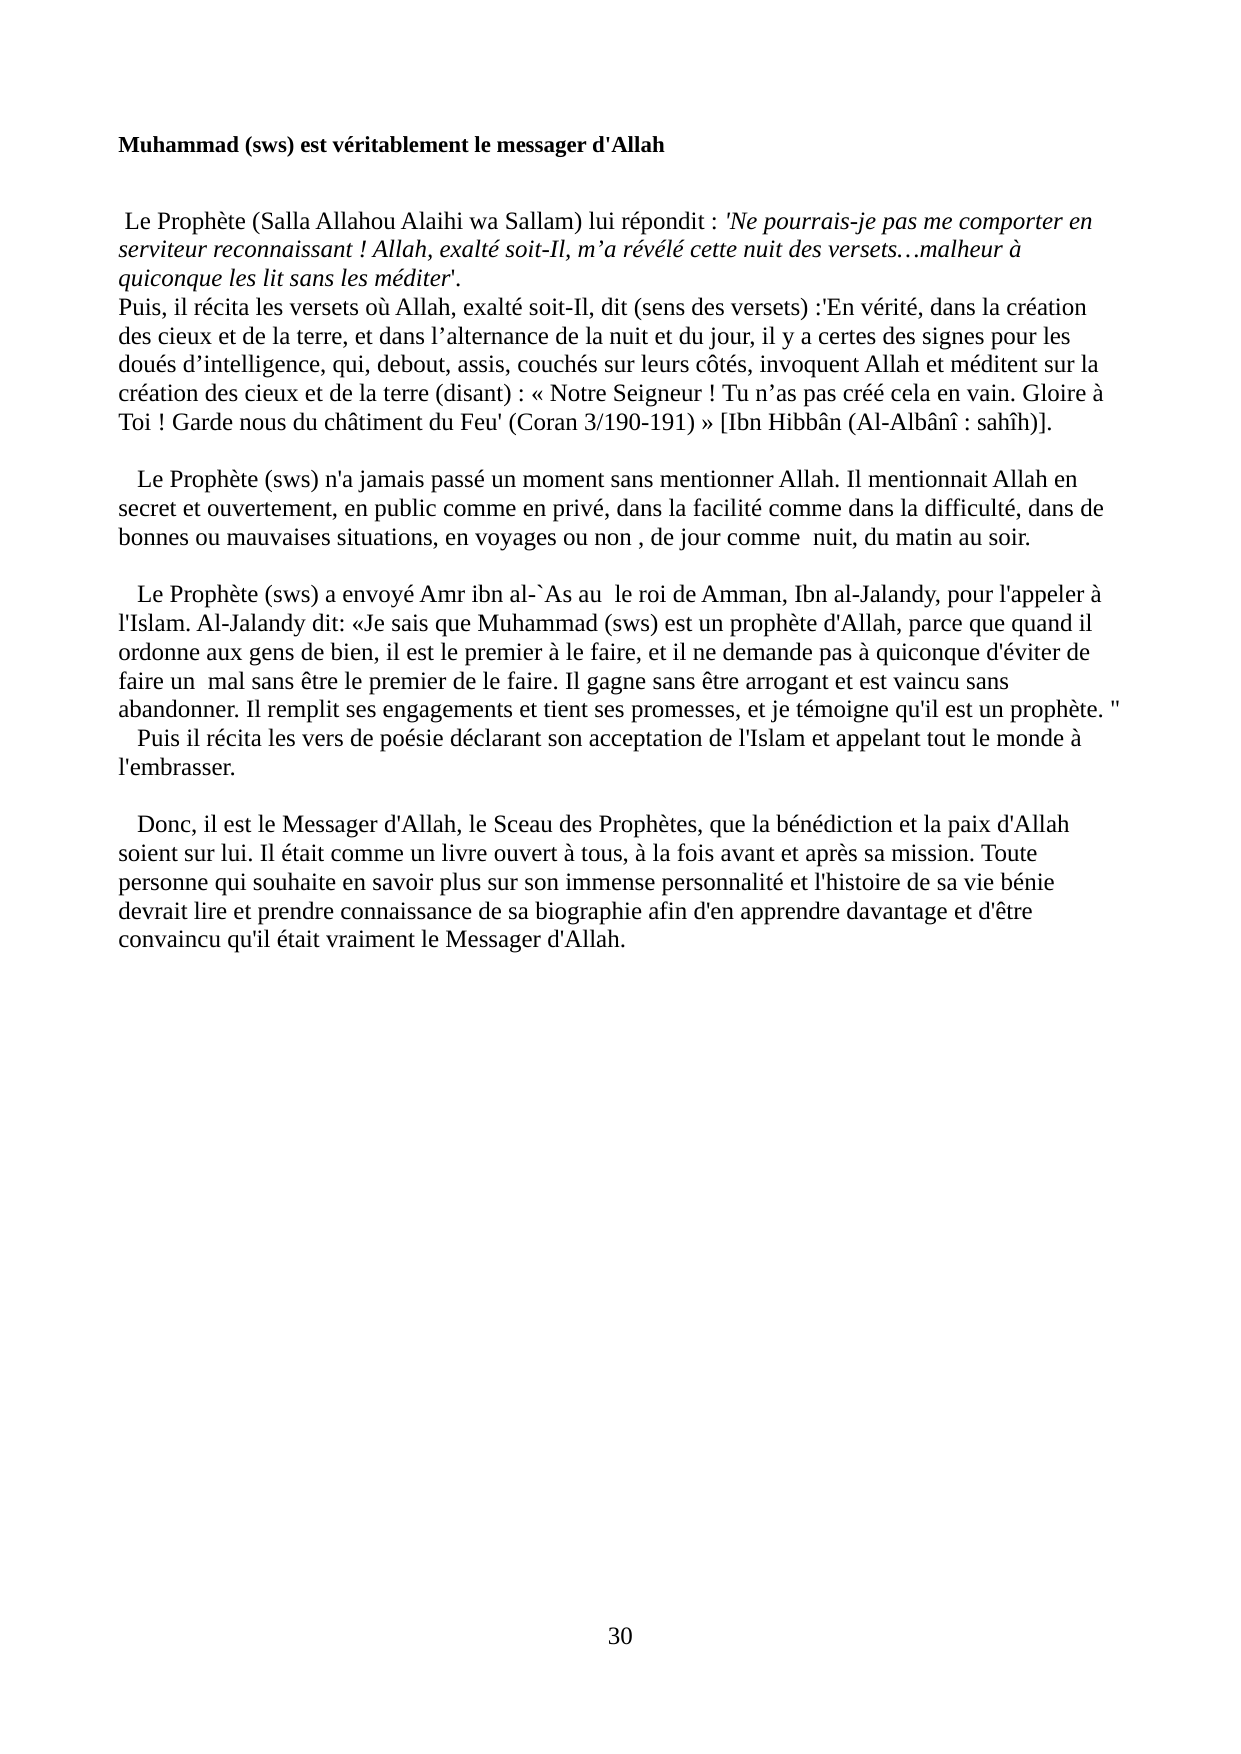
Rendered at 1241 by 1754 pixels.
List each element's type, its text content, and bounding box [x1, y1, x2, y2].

text Puis il récita les vers de poésie déclarant son acceptation de l'Islam et appelant tout le monde à l'embrasser. [118, 723, 1122, 781]
text Le Prophète (sws) n'a jamais passé un moment sans mentionner Allah. Il mentionnait Allah en secret et ouvertement, en public comme en privé, dans la facilité comme dans la difficulté, dans de bonnes ou mauvaises situations, en voyages ou non , de jour comme nuit, du matin au soir. [118, 464, 1122, 551]
text Le Prophète (sws) a envoyé Amr ibn al-`As au le roi de Amman, Ibn al-Jalandy, pour l'appeler à l'Islam. Al-Jalandy dit: «Je sais que Muhammad (sws) est un prophète d'Allah, parce que quand il ordonne aux gens de bien, il est le premier à le faire, et il ne demande pas à quiconque d'éviter de faire un mal sans être le premier de le faire. Il gagne sans être arrogant et est vaincu sans abandonner. Il remplit ses engagements et tient ses promesses, et je témoigne qu'il est un prophète. " [118, 579, 1122, 723]
text Puis, il récita les versets où Allah, exalté soit-Il, dit (sens des versets) :'En vérité, dans la création des cieux et de la terre, et dans l’alternance de la nuit et du jour, il y a certes des signes pour les doués d’intelligence, qui, debout, assis, couchés sur leurs côtés, invoquent Allah et méditent sur la création des cieux et de la terre (disant) : « Notre Seigneur ! Tu n’as pas créé cela en vain. Gloire à Toi ! Garde nous du châtiment du Feu' (Coran 3/190-191) » [Ibn Hibbân (Al-Albânî : sahîh)]. [118, 292, 1122, 436]
text Le Prophète (Salla Allahou Alaihi wa Sallam) lui répondit : 'Ne pourrais-je pas me comporter en serviteur reconnaissant ! Allah, exalté soit-Il, m’a révélé cette nuit des versets…malheur à quiconque les lit sans les méditer'. [118, 206, 1122, 292]
text Donc, il est le Messager d'Allah, le Sceau des Prophètes, que la bénédiction et la paix d'Allah soient sur lui. Il était comme un livre ouvert à tous, à la fois avant et après sa mission. Toute personne qui souhaite en savoir plus sur son immense personnalité et l'histoire de sa vie bénie devrait lire et prendre connaissance de sa biographie afin d'en apprendre davantage et d'être convaincu qu'il était vraiment le Messager d'Allah. [118, 809, 1122, 953]
